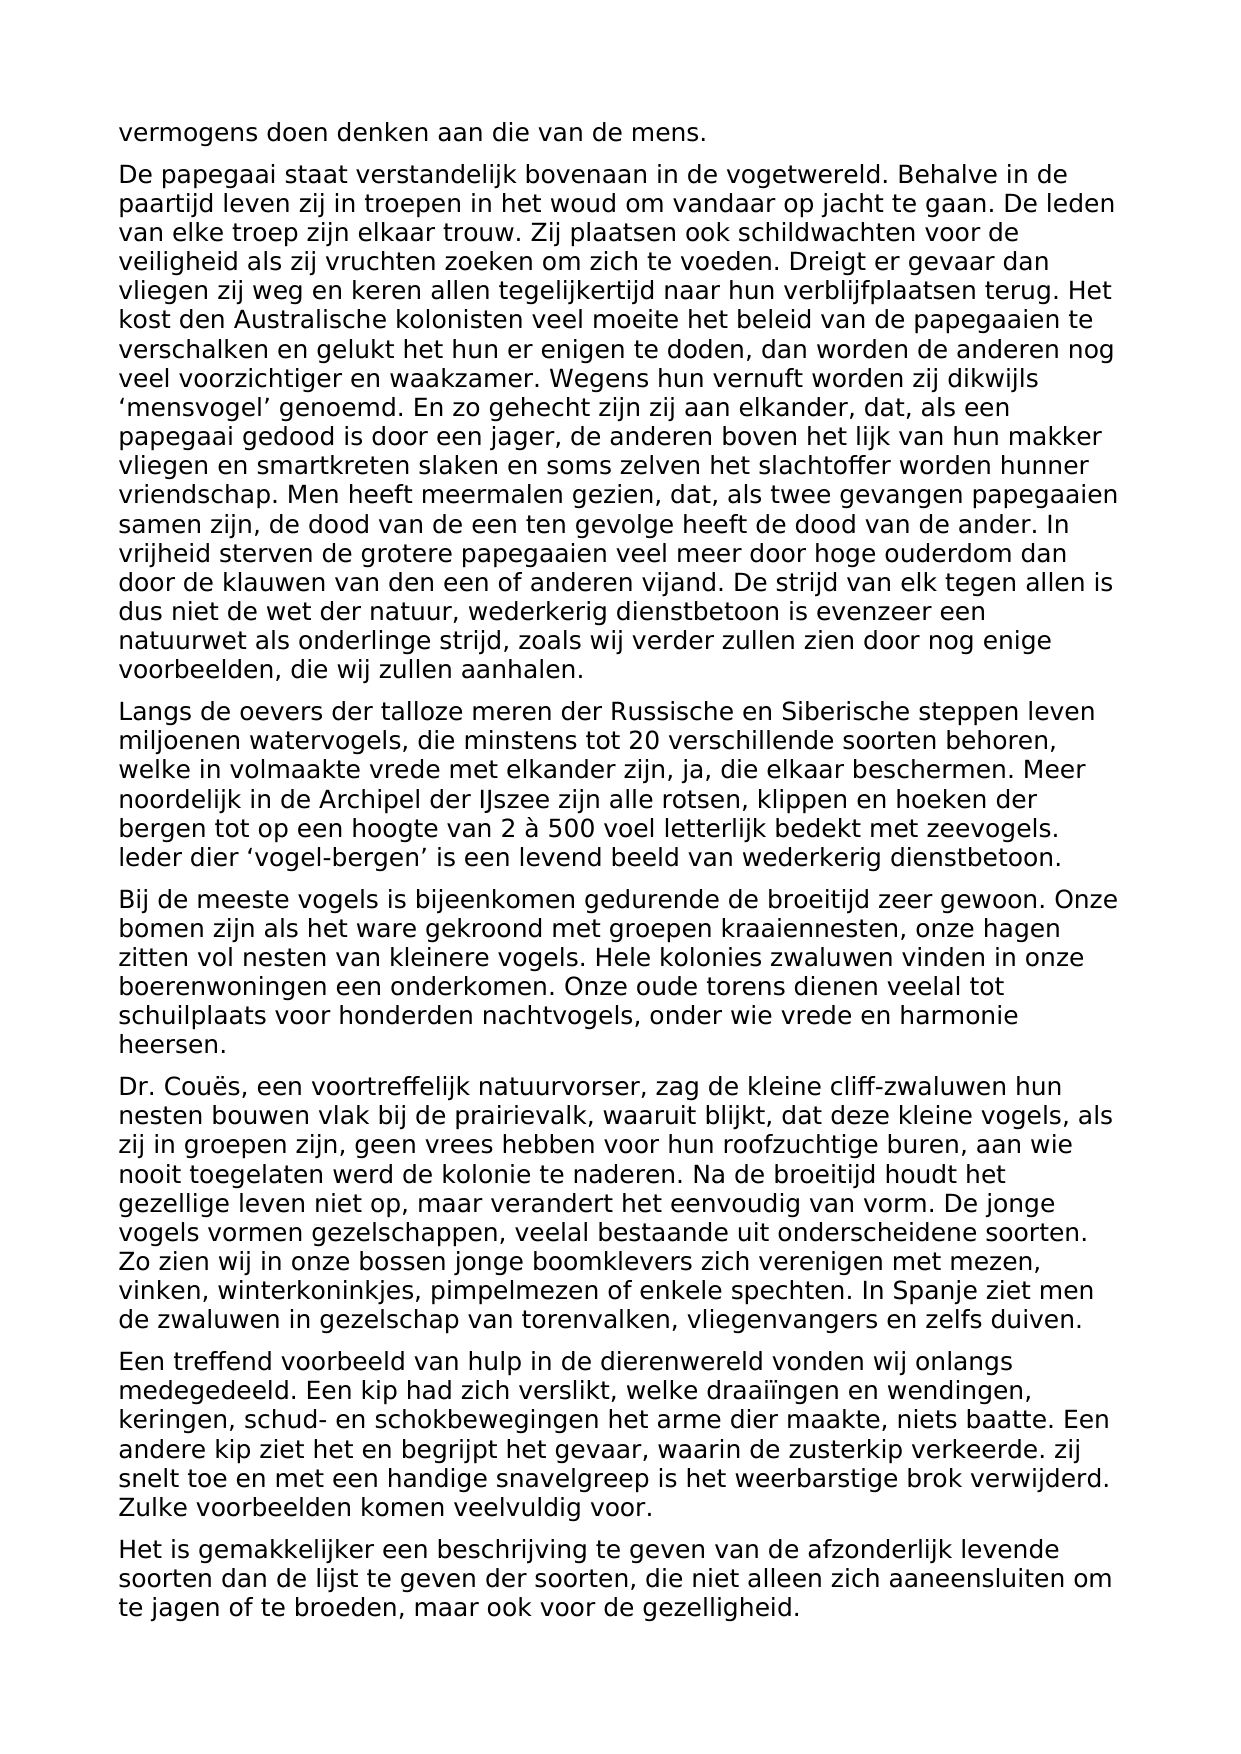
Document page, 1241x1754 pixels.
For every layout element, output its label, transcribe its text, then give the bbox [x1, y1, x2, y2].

text Een treffend voorbeeld van hulp in de dierenwereld vonden wij onlangs medegedeeld. Een kip had zich verslikt, welke draaiïngen en wendingen, keringen, schud- en schokbewegingen het arme dier maakte, niets baatte. Een andere kip ziet het en begrijpt het gevaar, waarin de zusterkip verkeerde. zij snelt toe en met een handige snavelgreep is het weerbarstige brok verwijderd. Zulke voorbeelden komen veelvuldig voor. [118, 1347, 1122, 1522]
text vermogens doen denken aan die van de mens. [118, 118, 1122, 147]
text Dr. Couës, een voortreffelijk natuurvorser, zag de kleine cliff-zwaluwen hun nesten bouwen vlak bij de prairievalk, waaruit blijkt, dat deze kleine vogels, als zij in groepen zijn, geen vrees hebben voor hun roofzuchtige buren, aan wie nooit toegelaten werd de kolonie te naderen. Na de broeitijd houdt het gezellige leven niet op, maar verandert het eenvoudig van vorm. De jonge vogels vormen gezelschappen, veelal bestaande uit onderscheidene soorten. Zo zien wij in onze bossen jonge boomklevers zich verenigen met mezen, vinken, winterkoninkjes, pimpelmezen of enkele spechten. In Spanje ziet men de zwaluwen in gezelschap van torenvalken, vliegenvangers en zelfs duiven. [118, 1072, 1122, 1335]
text Bij de meeste vogels is bijeenkomen gedurende de broeitijd zeer gewoon. Onze bomen zijn als het ware gekroond met groepen kraaiennesten, onze hagen zitten vol nesten van kleinere vogels. Hele kolonies zwaluwen vinden in onze boerenwoningen een onderkomen. Onze oude torens dienen veelal tot schuilplaats voor honderden nachtvogels, onder wie vrede en harmonie heersen. [118, 885, 1122, 1060]
text Het is gemakkelijker een beschrijving te geven van de afzonderlijk levende soorten dan de lijst te geven der soorten, die niet alleen zich aaneensluiten om te jagen of te broeden, maar ook voor de gezelligheid. [118, 1535, 1122, 1622]
text De papegaai staat verstandelijk bovenaan in de vogetwereld. Behalve in de paartijd leven zij in troepen in het woud om vandaar op jacht te gaan. De leden van elke troep zijn elkaar trouw. Zij plaatsen ook schildwachten voor de veiligheid als zij vruchten zoeken om zich te voeden. Dreigt er gevaar dan vliegen zij weg en keren allen tegelijkertijd naar hun verblijfplaatsen terug. Het kost den Australische kolonisten veel moeite het beleid van de papegaaien te verschalken en gelukt het hun er enigen te doden, dan worden de anderen nog veel voorzichtiger en waakzamer. Wegens hun vernuft worden zij dikwijls ‘mensvogel’ genoemd. En zo gehecht zijn zij aan elkander, dat, als een papegaai gedood is door een jager, de anderen boven het lijk van hun makker vliegen en smartkreten slaken en soms zelven het slachtoffer worden hunner vriendschap. Men heeft meermalen gezien, dat, als twee gevangen papegaaien samen zijn, de dood van de een ten gevolge heeft de dood van de ander. In vrijheid sterven de grotere papegaaien veel meer door hoge ouderdom dan door de klauwen van den een of anderen vijand. De strijd van elk tegen allen is dus niet de wet der natuur, wederkerig dienstbetoon is evenzeer een natuurwet als onderlinge strijd, zoals wij verder zullen zien door nog enige voorbeelden, die wij zullen aanhalen. [118, 160, 1122, 685]
text Langs de oevers der talloze meren der Russische en Siberische steppen leven miljoenen watervogels, die minstens tot 20 verschillende soorten behoren, welke in volmaakte vrede met elkander zijn, ja, die elkaar beschermen. Meer noordelijk in de Archipel der IJszee zijn alle rotsen, klippen en hoeken der bergen tot op een hoogte van 2 à 500 voel letterlijk bedekt met zeevogels. leder dier ‘vogel-bergen’ is een levend beeld van wederkerig dienstbetoon. [118, 697, 1122, 872]
